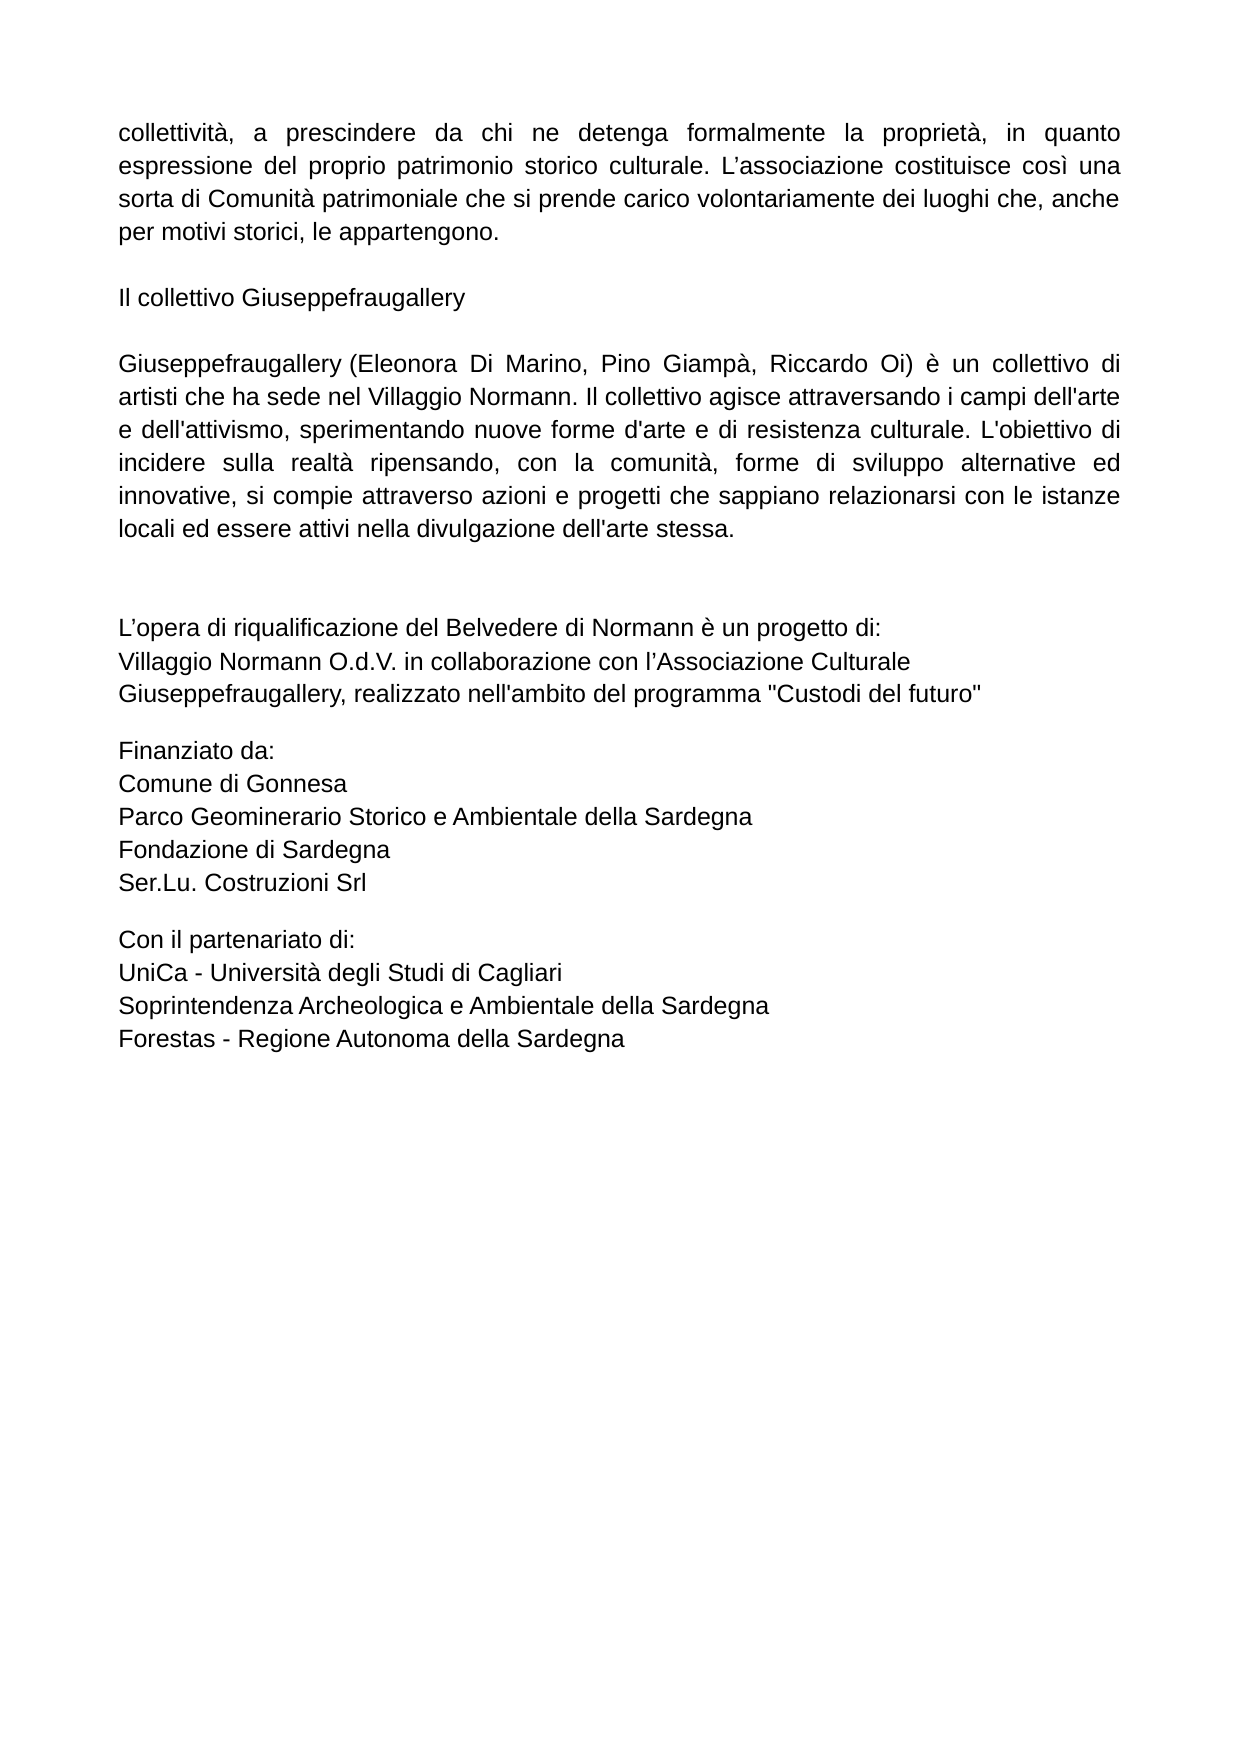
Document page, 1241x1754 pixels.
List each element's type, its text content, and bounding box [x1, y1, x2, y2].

text Finanziato da: Comune di Gonnesa Parco Geominerario Storico e Ambientale della Sardegna Fondazione di Sardegna Ser.Lu. Costruzioni Srl [118, 736, 1122, 897]
text Con il partenariato di: UniCa - Università degli Studi di Cagliari Soprintendenza Archeologica e Ambientale della Sardegna Forestas - Regione Autonoma della Sardegna [118, 925, 1122, 1053]
text L’opera di riqualificazione del Belvedere di Normann è un progetto di: Villaggio Normann O.d.V. in collaborazione con l’Associazione Culturale Giuseppefraugallery, realizzato nell'ambito del programma "Custodi del futuro" [118, 613, 1122, 708]
text Il collettivo Giuseppefraugallery [118, 283, 1122, 312]
text Giuseppefraugallery (Eleonora Di Marino, Pino Giampà, Riccardo Oi) è un collettivo di artisti che ha sede nel Villaggio Normann. Il collettivo agisce attraversando i campi dell'arte e dell'attivismo, sperimentando nuove forme d'arte e di resistenza culturale. L'obiettivo di incidere sulla realtà ripensando, con la comunità, forme di sviluppo alternative ed innovative, si compie attraverso azioni e progetti che sappiano relazionarsi con le istanze locali ed essere attivi nella divulgazione dell'arte stessa. [118, 349, 1122, 543]
text collettività, a prescindere da chi ne detenga formalmente la proprietà, in quanto espressione del proprio patrimonio storico culturale. L’associazione costituisce così una sorta di Comunità patrimoniale che si prende carico volontariamente dei luoghi che, anche per motivi storici, le appartengono. [118, 118, 1122, 246]
